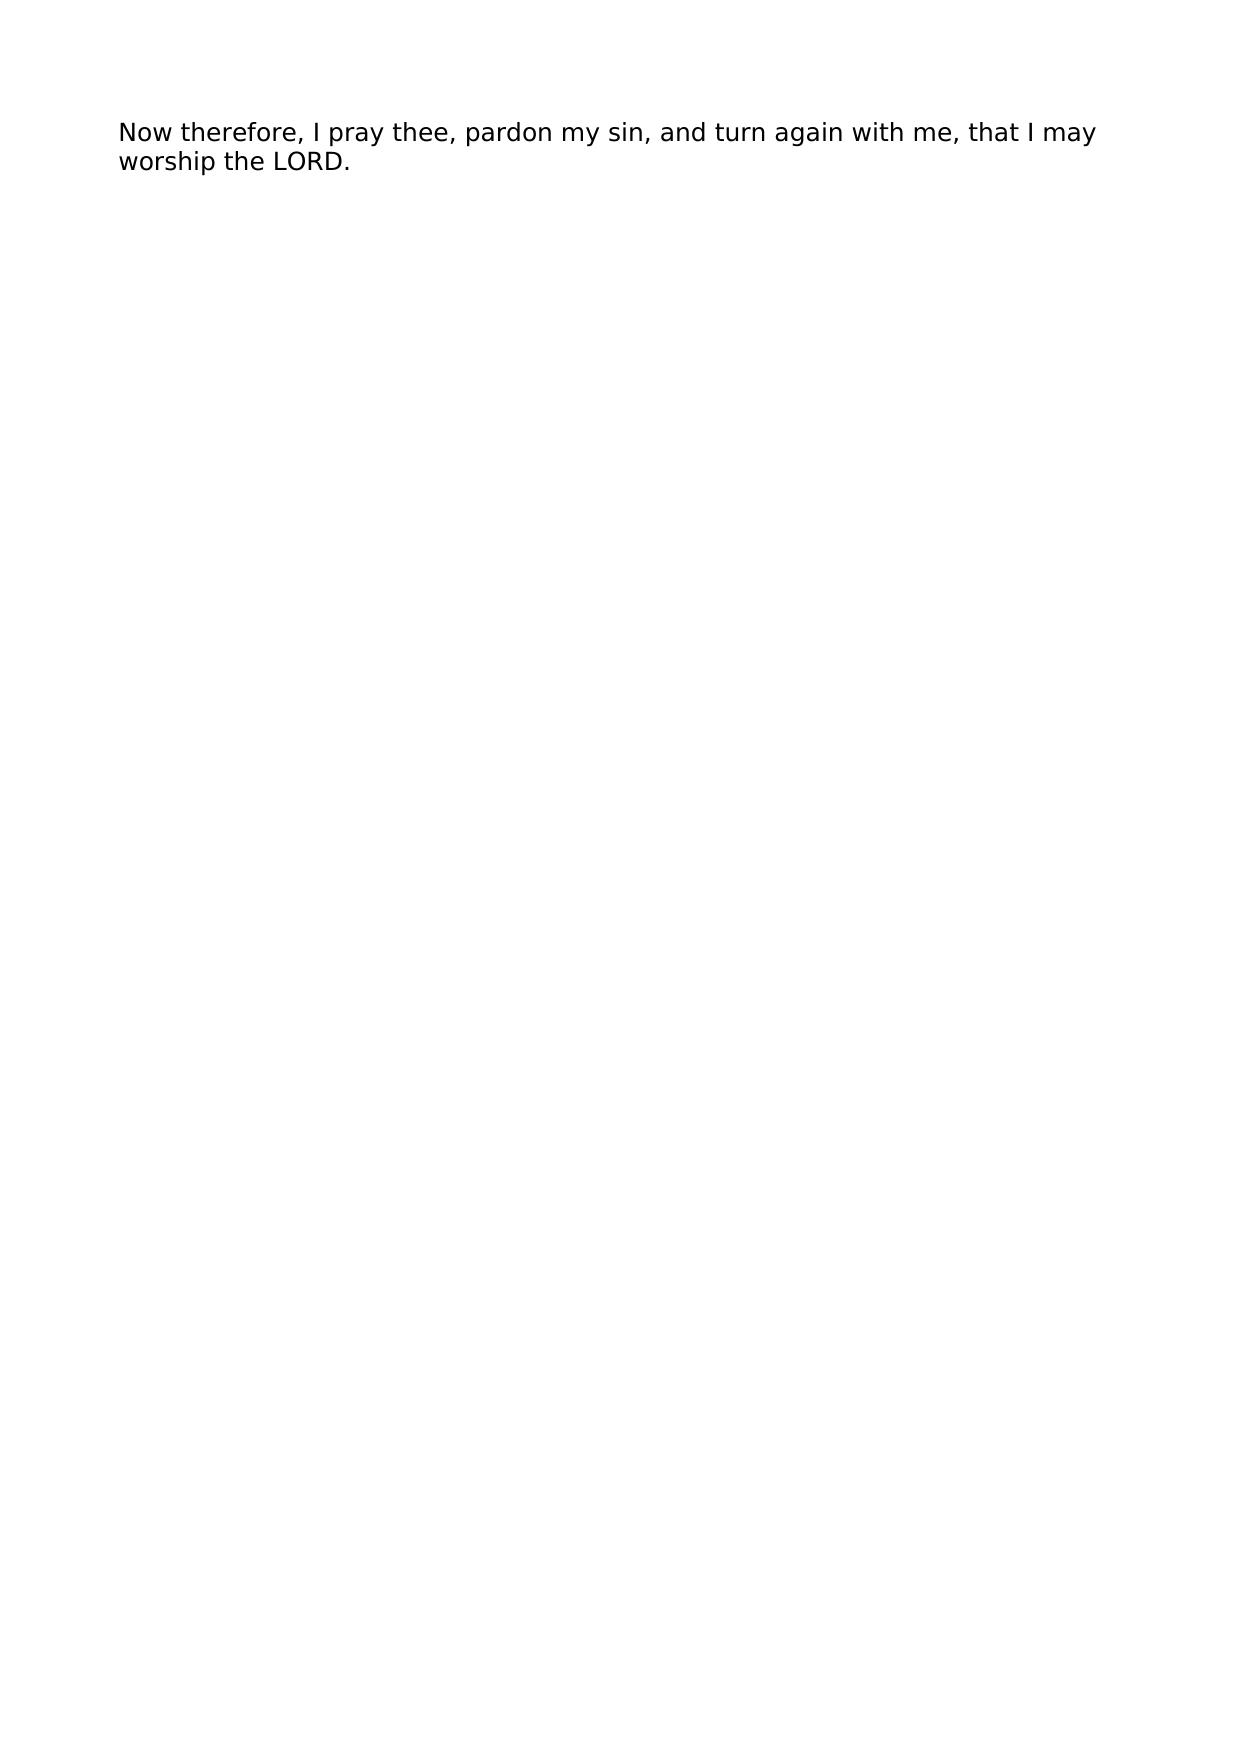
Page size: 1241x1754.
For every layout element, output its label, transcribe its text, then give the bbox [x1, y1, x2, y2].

text Now therefore, I pray thee, pardon my sin, and turn again with me, that I may worship the LORD. [118, 118, 1122, 176]
